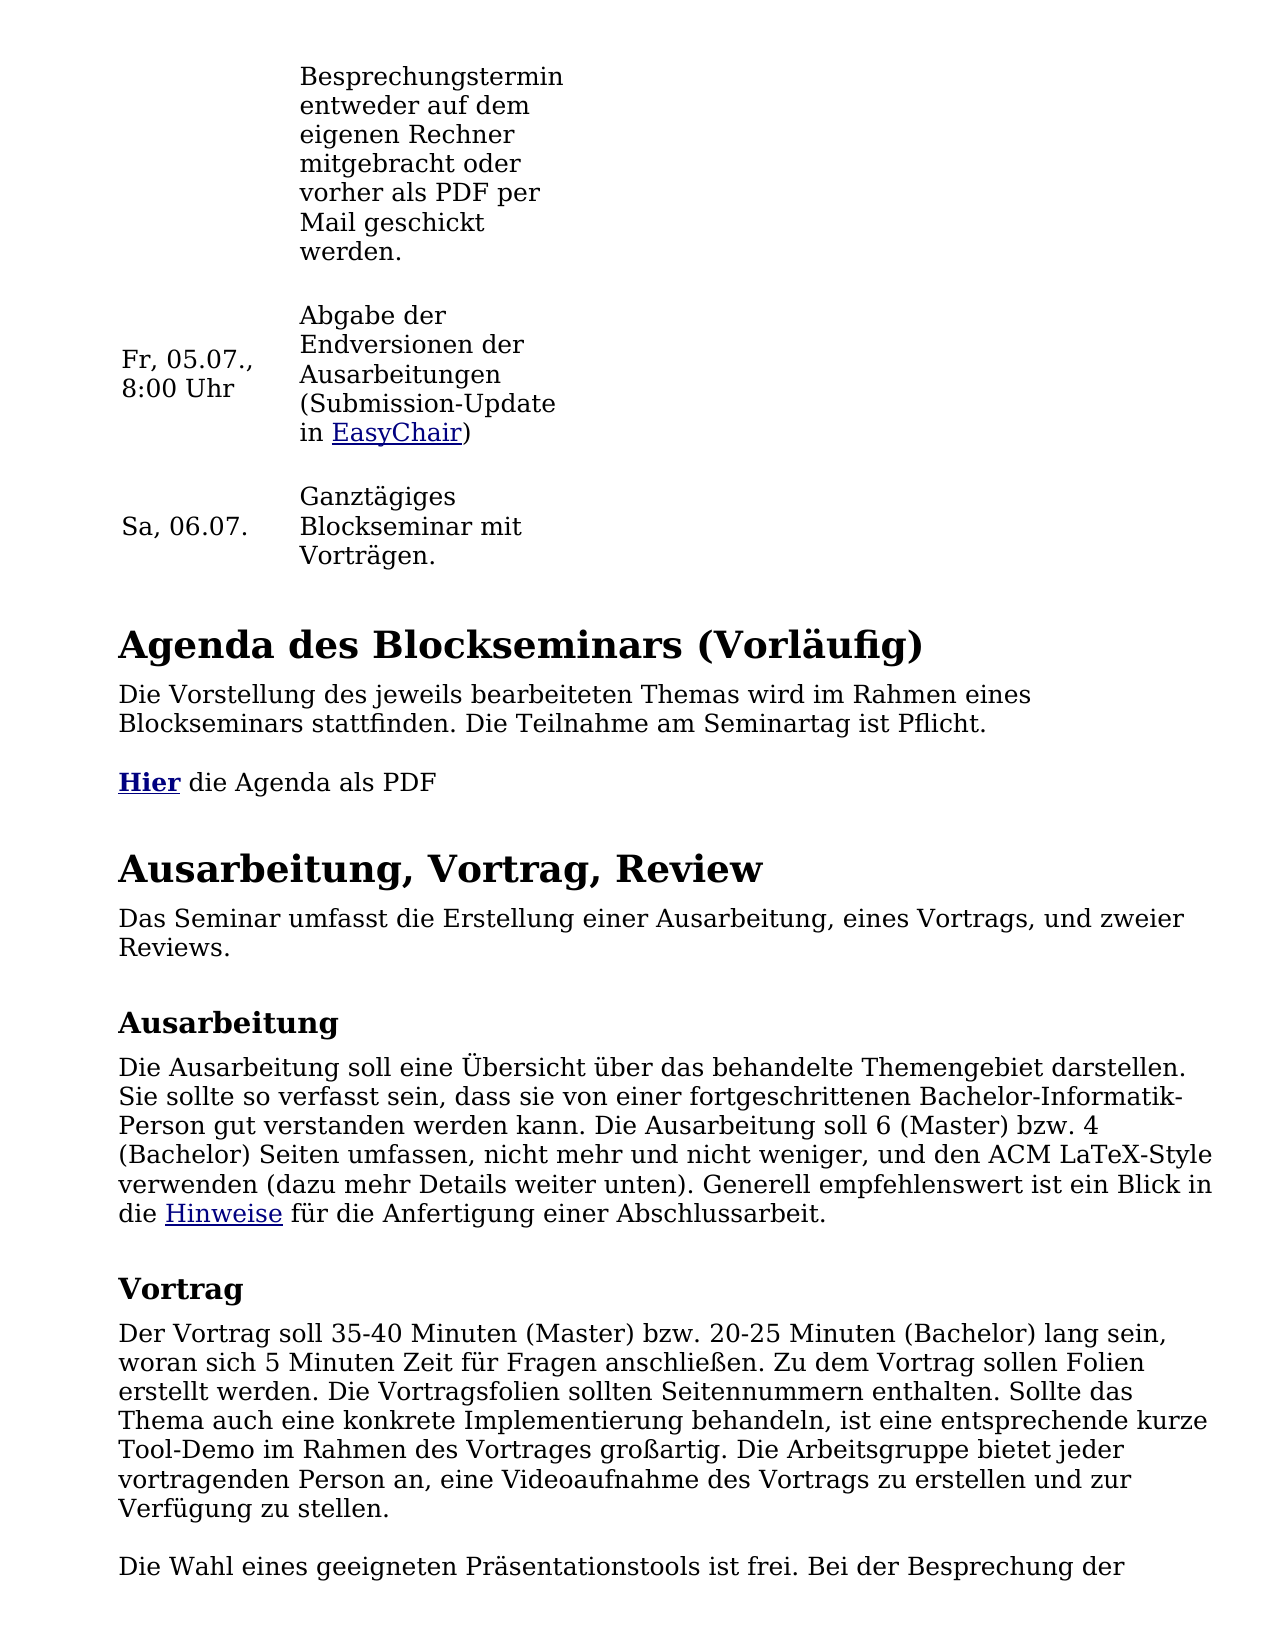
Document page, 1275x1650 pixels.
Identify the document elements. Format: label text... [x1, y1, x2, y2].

text Hier die Agenda als PDF [118, 768, 1216, 797]
table_cell [118, 59, 296, 298]
text Das Seminar umfasst die Erstellung einer Ausarbeitung, eines Vortrags, und zweier Reviews. [118, 904, 1216, 962]
subtitle Ausarbeitung, Vortrag, Review [118, 847, 1216, 891]
subtitle Agenda des Blockseminars (Vorläufig) [118, 623, 1216, 667]
subtitle Ausarbeitung [118, 1006, 1216, 1041]
table_cell Besprechungstermin entweder auf dem eigenen Rechner mitgebracht oder vorher als PDF per Mail geschickt werden. [296, 59, 573, 298]
table_cell Ganztägiges Blockseminar mit Vorträgen. [296, 480, 573, 602]
table_cell Abgabe der Endversionen der Ausarbeitungen (Submission-Update in EasyChair) [296, 299, 573, 480]
text Die Vorstellung des jeweils bearbeiteten Themas wird im Rahmen eines Blockseminars stattfinden. Die Teilnahme am Seminartag ist Pflicht. [118, 680, 1216, 738]
subtitle Vortrag [118, 1272, 1216, 1306]
table_cell Sa, 06.07. [118, 480, 296, 602]
text Die Ausarbeitung soll eine Übersicht über das behandelte Themengebiet darstellen. Sie sollte so verfasst sein, dass sie von einer fortgeschrittenen Bachelor-Informatik-Person gut verstanden werden kann. Die Ausarbeitung soll 6 (Master) bzw. 4 (Bachelor) Seiten umfassen, nicht mehr und nicht weniger, und den ACM LaTeX-Style verwenden (dazu mehr Details weiter unten). Generell empfehlenswert ist ein Blick in die Hinweise für die Anfertigung einer Abschlussarbeit. [118, 1053, 1216, 1228]
text Der Vortrag soll 35-40 Minuten (Master) bzw. 20-25 Minuten (Bachelor) lang sein, woran sich 5 Minuten Zeit für Fragen anschließen. Zu dem Vortrag sollen Folien erstellt werden. Die Vortragsfolien sollten Seitennummern enthalten. Sollte das Thema auch eine konkrete Implementierung behandeln, ist eine entsprechende kurze Tool-Demo im Rahmen des Vortrages großartig. Die Arbeitsgruppe bietet jeder vortragenden Person an, eine Videoaufnahme des Vortrags zu erstellen und zur Verfügung zu stellen. [118, 1319, 1216, 1523]
text Die Wahl eines geeigneten Präsentationstools ist frei. Bei der Besprechung der [118, 1553, 1216, 1582]
table_cell Fr, 05.07., 8:00 Uhr [118, 299, 296, 480]
